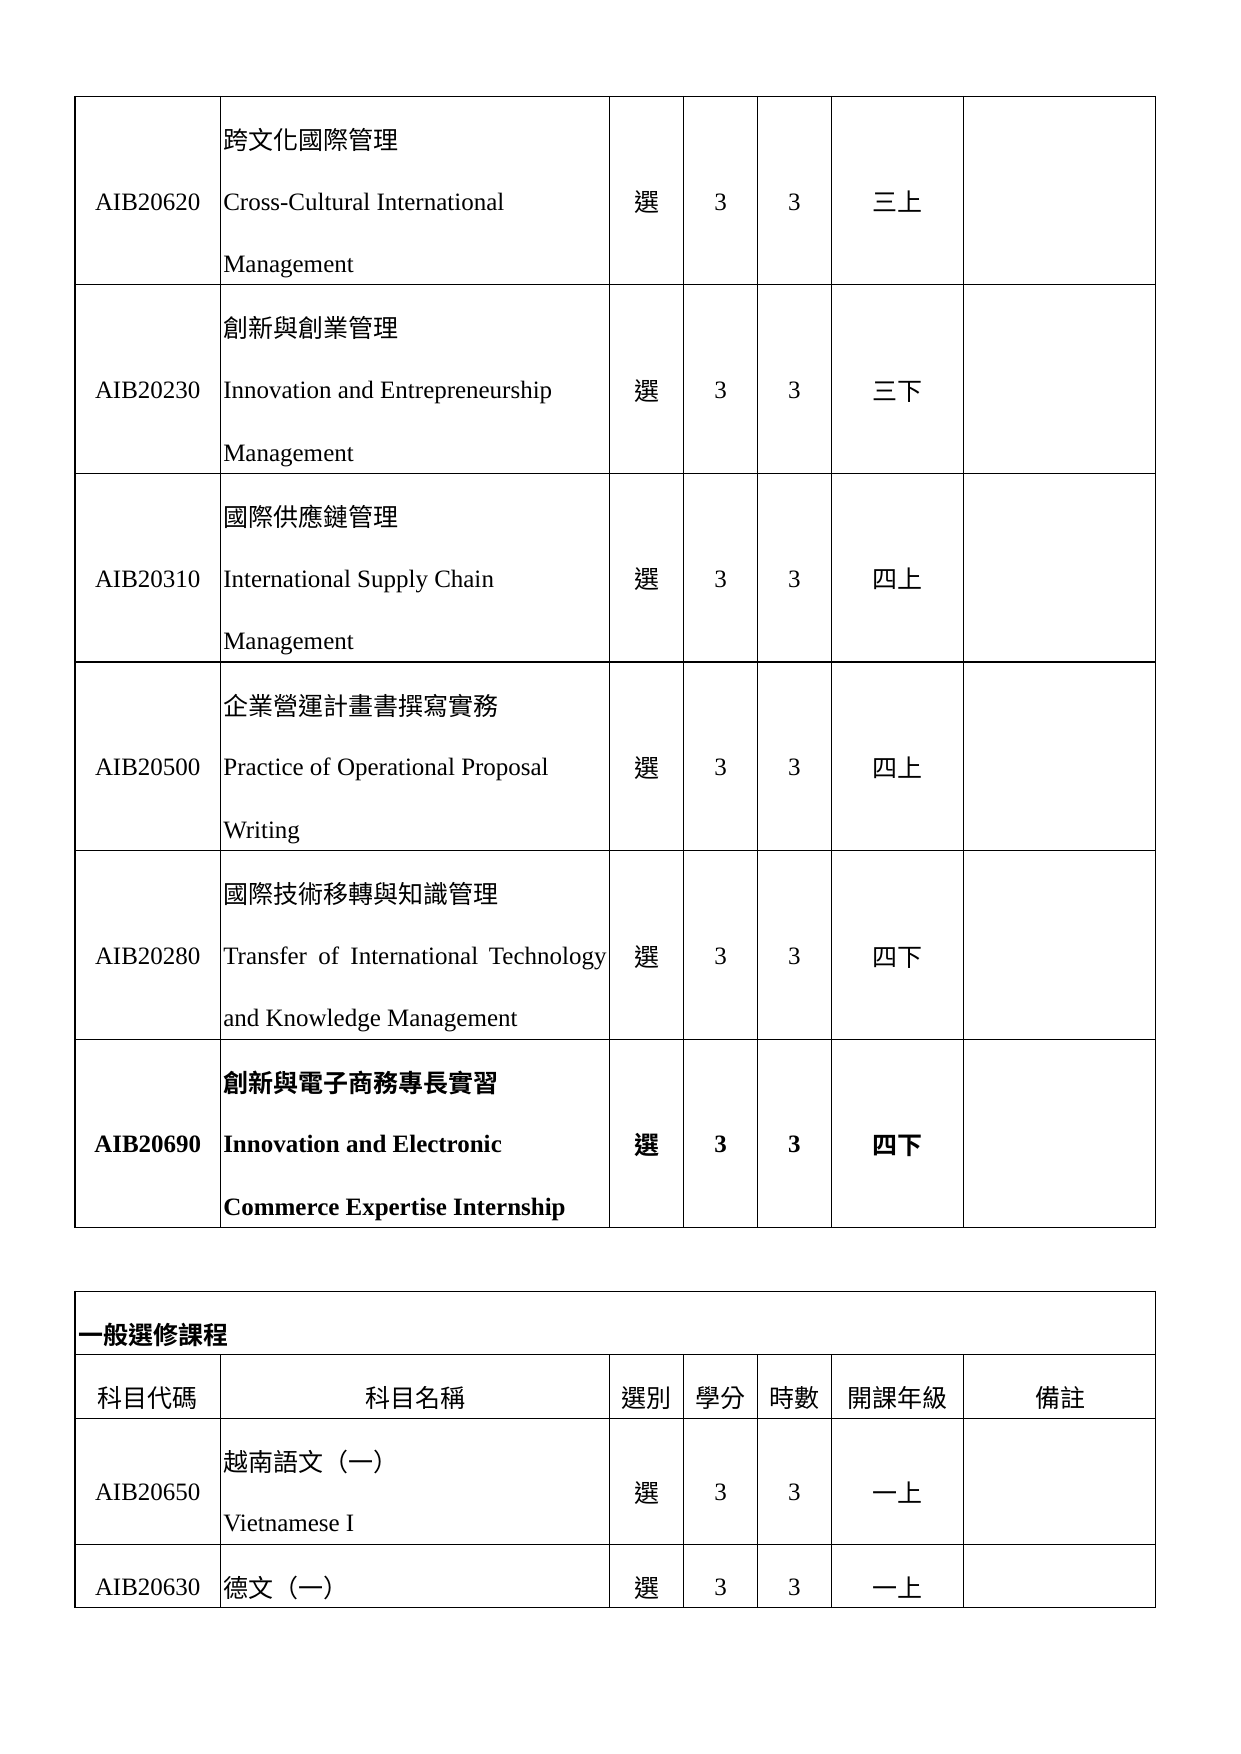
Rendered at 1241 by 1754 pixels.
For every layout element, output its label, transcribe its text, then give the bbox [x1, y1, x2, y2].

table_cell 德文（一） [221, 1545, 609, 1607]
table_cell 開課年級 [832, 1355, 963, 1418]
table_cell 3 [758, 851, 831, 1038]
table_cell 選 [610, 1419, 683, 1544]
table_cell 企業營運計畫書撰寫實務 Practice of Operational Proposal Writing [221, 663, 609, 850]
table_cell 3 [684, 851, 757, 1038]
table_cell 四上 [832, 663, 963, 850]
table_cell AIB20620 [76, 97, 220, 284]
table_cell 選 [610, 97, 683, 284]
table_cell 3 [758, 285, 831, 473]
table_cell [964, 285, 1155, 473]
table_cell 創新與創業管理 Innovation and Entrepreneurship Management [221, 285, 609, 473]
table_cell 3 [758, 97, 831, 284]
table_cell 四下 [832, 1040, 963, 1227]
table_cell 選 [610, 474, 683, 661]
table_cell 3 [758, 1419, 831, 1544]
table_cell [964, 663, 1155, 850]
table_cell 選 [610, 285, 683, 473]
table_cell 時數 [758, 1355, 831, 1418]
table_cell 科目名稱 [221, 1355, 609, 1418]
table_cell AIB20630 [76, 1545, 220, 1607]
table_cell 3 [758, 474, 831, 661]
table_cell 3 [684, 285, 757, 473]
table_cell 選 [610, 1545, 683, 1607]
table_cell 四上 [832, 474, 963, 661]
table_cell 3 [684, 1040, 757, 1227]
table_cell 3 [684, 663, 757, 850]
table_cell [964, 1419, 1155, 1544]
table_cell 創新與電子商務專長實習 Innovation and Electronic Commerce Expertise Internship [221, 1040, 609, 1227]
table_cell 3 [758, 1040, 831, 1227]
table_cell 3 [684, 1419, 757, 1544]
table_cell 選別 [610, 1355, 683, 1418]
table_cell AIB20280 [76, 851, 220, 1038]
table_cell 科目代碼 [76, 1355, 220, 1418]
table_cell AIB20230 [76, 285, 220, 473]
table_cell [964, 851, 1155, 1038]
table_cell 選 [610, 851, 683, 1038]
table_cell 一上 [832, 1419, 963, 1544]
table_cell 3 [758, 1545, 831, 1607]
table_cell 四下 [832, 851, 963, 1038]
table_cell 3 [684, 1545, 757, 1607]
table_cell [964, 1040, 1155, 1227]
table_cell AIB20500 [76, 663, 220, 850]
table_cell 選 [610, 663, 683, 850]
table_cell [964, 97, 1155, 284]
table_cell 越南語文（一） Vietnamese I [221, 1419, 609, 1544]
table_cell 國際技術移轉與知識管理 Transfer of International Technology and Knowledge Management [221, 851, 609, 1038]
table_cell 三下 [832, 285, 963, 473]
table_cell AIB20310 [76, 474, 220, 661]
table_cell AIB20690 [76, 1040, 220, 1227]
table_cell AIB20650 [76, 1419, 220, 1544]
table_cell 3 [758, 663, 831, 850]
table_cell 3 [684, 97, 757, 284]
table_cell [964, 474, 1155, 661]
table_cell 選 [610, 1040, 683, 1227]
table_cell 3 [684, 474, 757, 661]
table_cell [964, 1545, 1155, 1607]
table_cell 學分 [684, 1355, 757, 1418]
table_cell 國際供應鏈管理 International Supply Chain Management [221, 474, 609, 661]
table_cell 備註 [964, 1355, 1155, 1418]
table_cell 一上 [832, 1545, 963, 1607]
table_header 一般選修課程 [76, 1292, 1155, 1354]
table_cell 三上 [832, 97, 963, 284]
table_cell 跨文化國際管理 Cross-Cultural International Management [221, 97, 609, 284]
